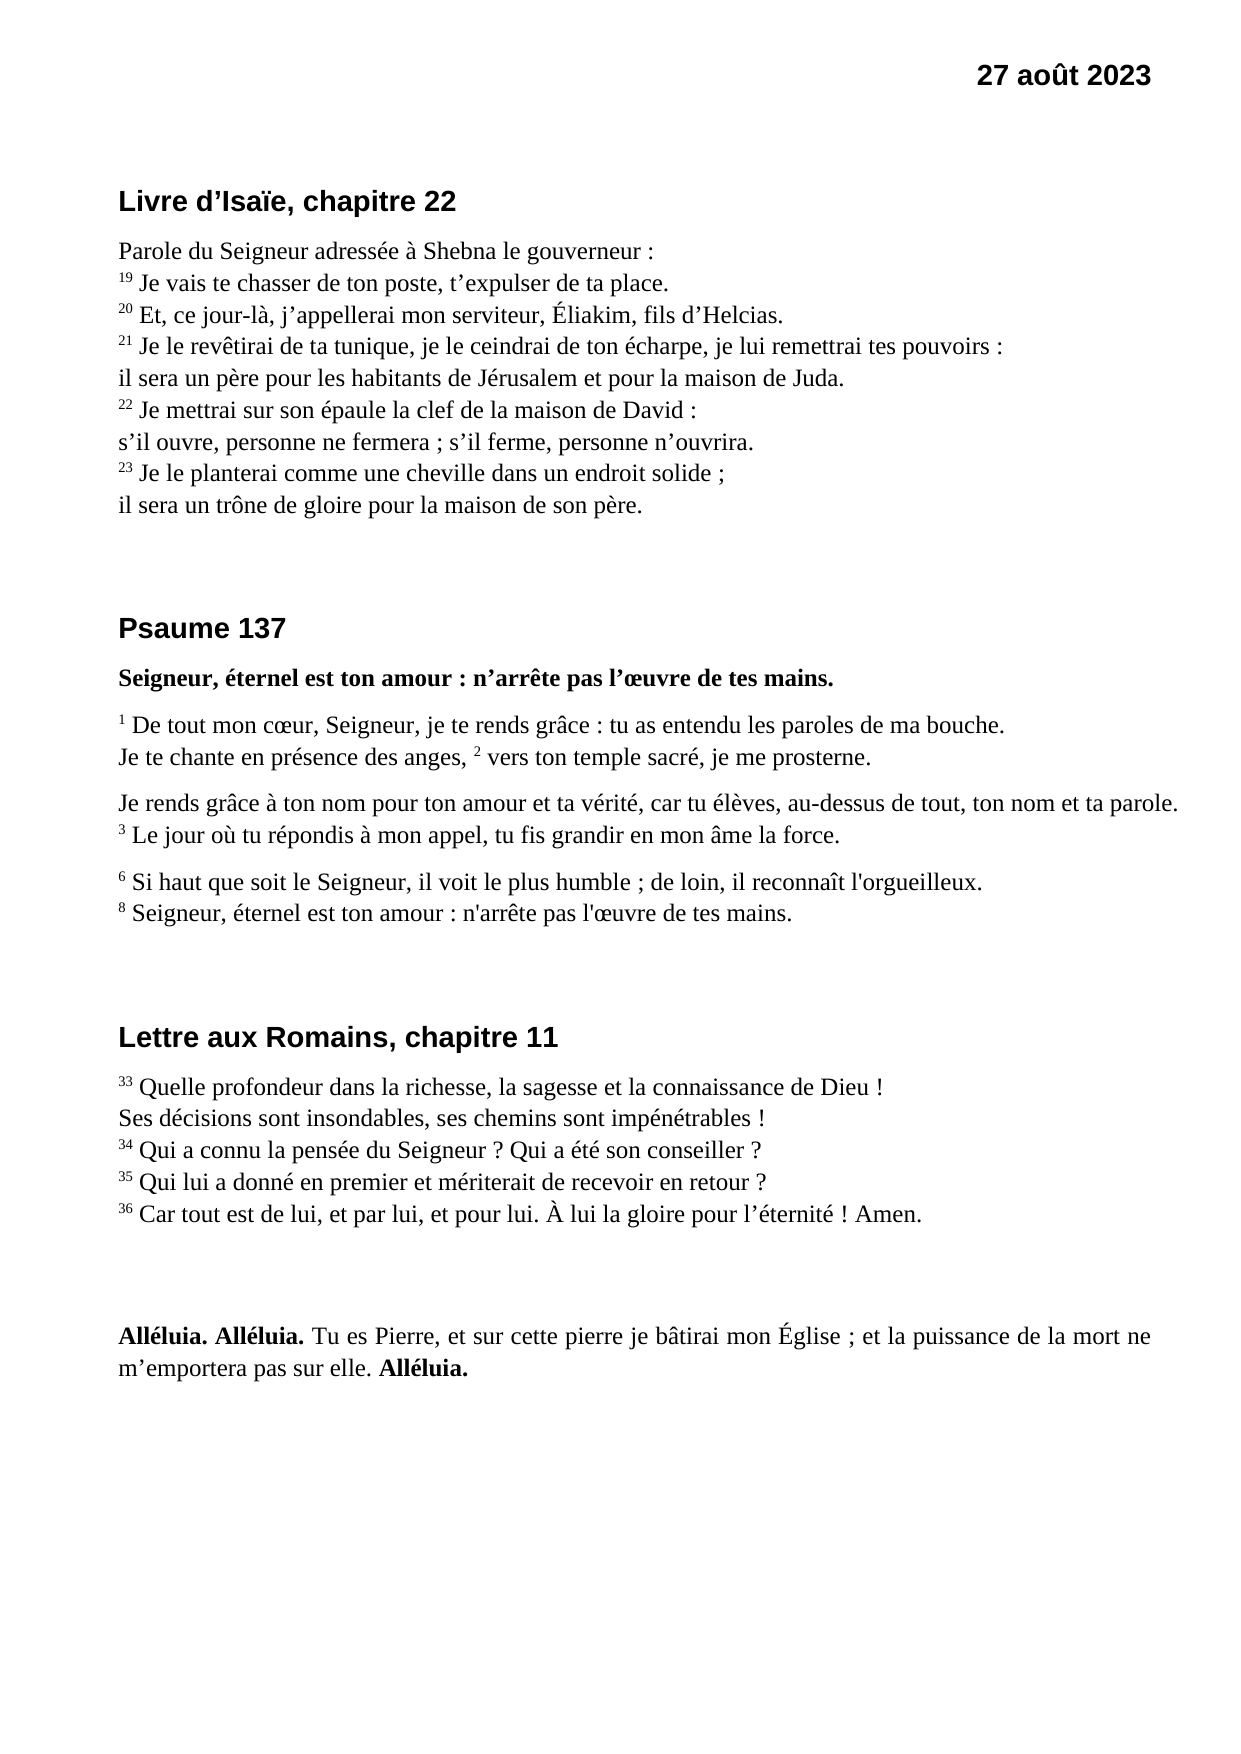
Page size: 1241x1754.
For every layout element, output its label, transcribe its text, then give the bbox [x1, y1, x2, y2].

text il sera un trône de gloire pour la maison de son père. [118, 491, 1152, 519]
text 21 Je le revêtirai de ta tunique, je le ceindrai de ton écharpe, je lui remettrai tes pouvoirs : [118, 332, 1152, 360]
subtitle 27 août 2023 [118, 59, 1152, 92]
text 33 Quelle profondeur dans la richesse, la sagesse et la connaissance de Dieu ! [118, 1073, 1152, 1101]
text 6 Si haut que soit le Seigneur, il voit le plus humble ; de loin, il reconnaît l'orgueilleux. [118, 868, 1152, 896]
subtitle Livre d’Isaïe, chapitre 22 [118, 185, 1152, 218]
text 34 Qui a connu la pensée du Seigneur ? Qui a été son conseiller ? [118, 1136, 1152, 1164]
subtitle Psaume 137 [118, 612, 1152, 645]
text 19 Je vais te chasser de ton poste, t’expulser de ta place. [118, 269, 1152, 297]
text Alléluia. Alléluia. Tu es Pierre, et sur cette pierre je bâtirai mon Église ; et la puissance de la mort ne m’emportera pas sur elle. Alléluia. [118, 1322, 1152, 1382]
text 1 De tout mon cœur, Seigneur, je te rends grâce : tu as entendu les paroles de ma bouche. [118, 711, 1152, 739]
text Je te chante en présence des anges, 2 vers ton temple sacré, je me prosterne. [118, 743, 1152, 771]
text 20 Et, ce jour-là, j’appellerai mon serviteur, Éliakim, fils d’Helcias. [118, 301, 1152, 328]
text Ses décisions sont insondables, ses chemins sont impénétrables ! [118, 1104, 1152, 1132]
text Parole du Seigneur adressée à Shebna le gouverneur : [118, 237, 1152, 265]
text 8 Seigneur, éternel est ton amour : n'arrête pas l'œuvre de tes mains. [118, 899, 1152, 927]
text 36 Car tout est de lui, et par lui, et pour lui. À lui la gloire pour l’éternité ! Amen. [118, 1200, 1152, 1228]
text Je rends grâce à ton nom pour ton amour et ta vérité, car tu élèves, au-dessus de tout, ton nom et ta parole. [118, 789, 1211, 817]
text Seigneur, éternel est ton amour : n’arrête pas l’œuvre de tes mains. [118, 664, 1152, 692]
text il sera un père pour les habitants de Jérusalem et pour la maison de Juda. [118, 364, 1152, 392]
text 35 Qui lui a donné en premier et mériterait de recevoir en retour ? [118, 1168, 1152, 1196]
text 22 Je mettrai sur son épaule la clef de la maison de David : [118, 396, 1152, 424]
text s’il ouvre, personne ne fermera ; s’il ferme, personne n’ouvrira. [118, 428, 1152, 456]
text 23 Je le planterai comme une cheville dans un endroit solide ; [118, 459, 1152, 487]
text 3 Le jour où tu répondis à mon appel, tu fis grandir en mon âme la force. [118, 821, 1152, 849]
subtitle Lettre aux Romains, chapitre 11 [118, 1021, 1152, 1053]
